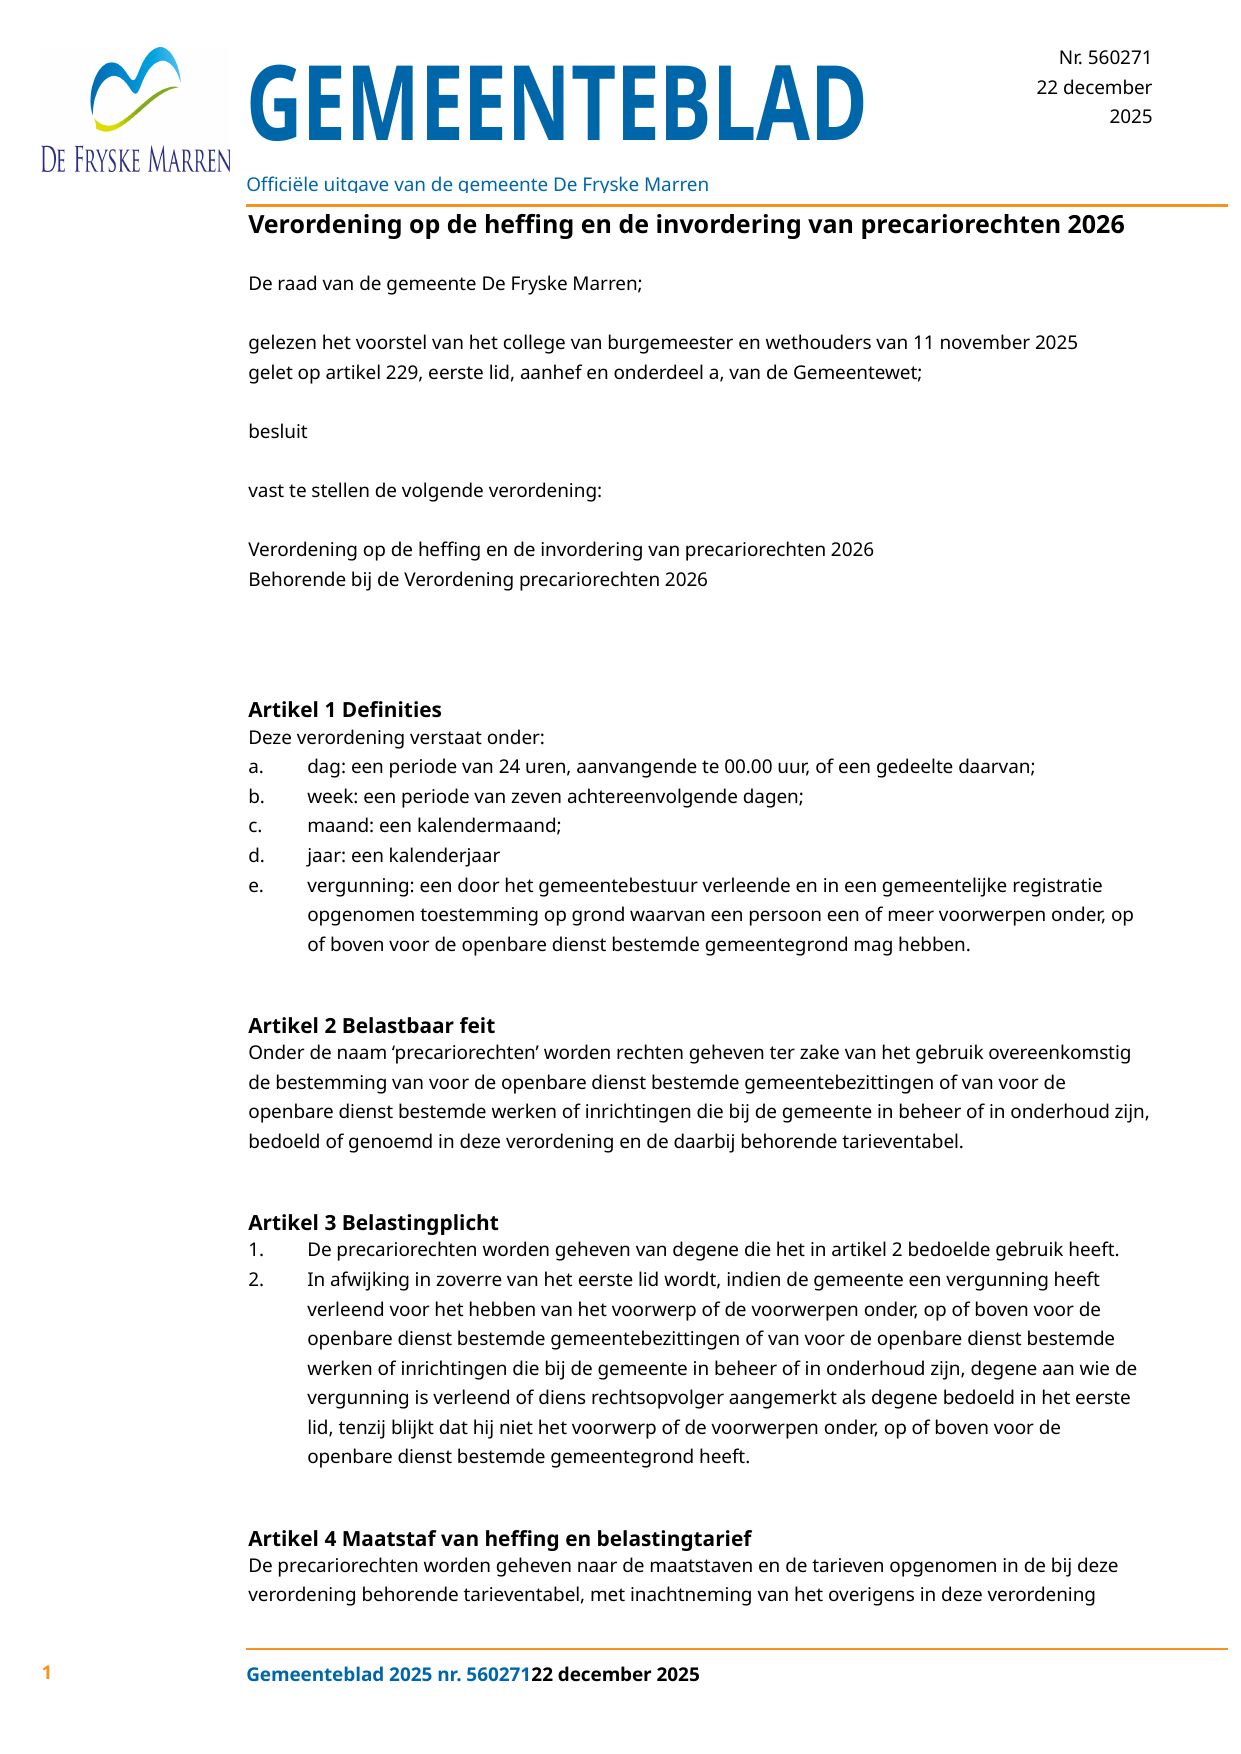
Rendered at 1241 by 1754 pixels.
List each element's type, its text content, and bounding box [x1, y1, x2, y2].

text Artikel 4 Maatstaf van heffing en belastingtarief [248, 1524, 1152, 1552]
list dag: een periode van 24 uren, aanvangende te 00.00 uur, of een gedeelte daarvan; [248, 753, 1152, 779]
list In afwijking in zoverre van het eerste lid wordt, indien de gemeente een vergunning heeft verleend voor het hebben van het voorwerp of de voorwerpen onder, op of boven voor de openbare dienst bestemde gemeentebezittingen of van voor de openbare dienst bestemde werken of inrichtingen die bij de gemeente in beheer of in onderhoud zijn, degene aan wie de vergunning is verleend of diens rechtsopvolger aangemerkt als degene bedoeld in het eerste lid, tenzij blijkt dat hij niet het voorwerp of de voorwerpen onder, op of boven voor de openbare dienst bestemde gemeentegrond heeft. [248, 1266, 1152, 1469]
text Verordening op de heffing en de invordering van precariorechten 2026 [248, 537, 1152, 562]
text Behorende bij de Verordening precariorechten 2026 [248, 566, 1152, 592]
text Artikel 1 Definities [248, 695, 1152, 724]
picture [41, 47, 231, 172]
text Onder de naam ‘precariorechten’ worden rechten geheven ter zake van het gebruik overeenkomstig de bestemming van voor de openbare dienst bestemde gemeentebezittingen of van voor de openbare dienst bestemde werken of inrichtingen die bij de gemeente in beheer of in onderhoud zijn, bedoeld of genoemd in deze verordening en de daarbij behorende tarieventabel. [248, 1039, 1152, 1154]
text De raad van de gemeente De Fryske Marren; [248, 270, 1152, 296]
list vergunning: een door het gemeentebestuur verleende en in een gemeentelijke registratie opgenomen toestemming op grond waarvan een persoon een of meer voorwerpen onder, op of boven voor de openbare dienst bestemde gemeentegrond mag hebben. [248, 872, 1152, 957]
list week: een periode van zeven achtereenvolgende dagen; [248, 783, 1152, 809]
list De precariorechten worden geheven van degene die het in artikel 2 bedoelde gebruik heeft. [248, 1237, 1152, 1262]
text gelet op artikel 229, eerste lid, aanhef en onderdeel a, van de Gemeentewet; [248, 359, 1152, 385]
text Deze verordening verstaat onder: [248, 724, 1152, 749]
text Artikel 3 Belastingplicht [248, 1208, 1152, 1237]
text besluit [248, 418, 1152, 444]
text gelezen het voorstel van het college van burgemeester en wethouders van 11 november 2025 [248, 329, 1152, 355]
text De precariorechten worden geheven naar de maatstaven en de tarieven opgenomen in de bij deze verordening behorende tarieventabel, met inachtneming van het overigens in deze verordening [248, 1552, 1152, 1607]
list jaar: een kalenderjaar [248, 842, 1152, 868]
text Artikel 2 Belastbaar feit [248, 1011, 1152, 1039]
text Verordening op de heffing en de invordering van precariorechten 2026 [248, 207, 1152, 241]
text vast te stellen de volgende verordening: [248, 477, 1152, 503]
list maand: een kalendermaand; [248, 813, 1152, 838]
